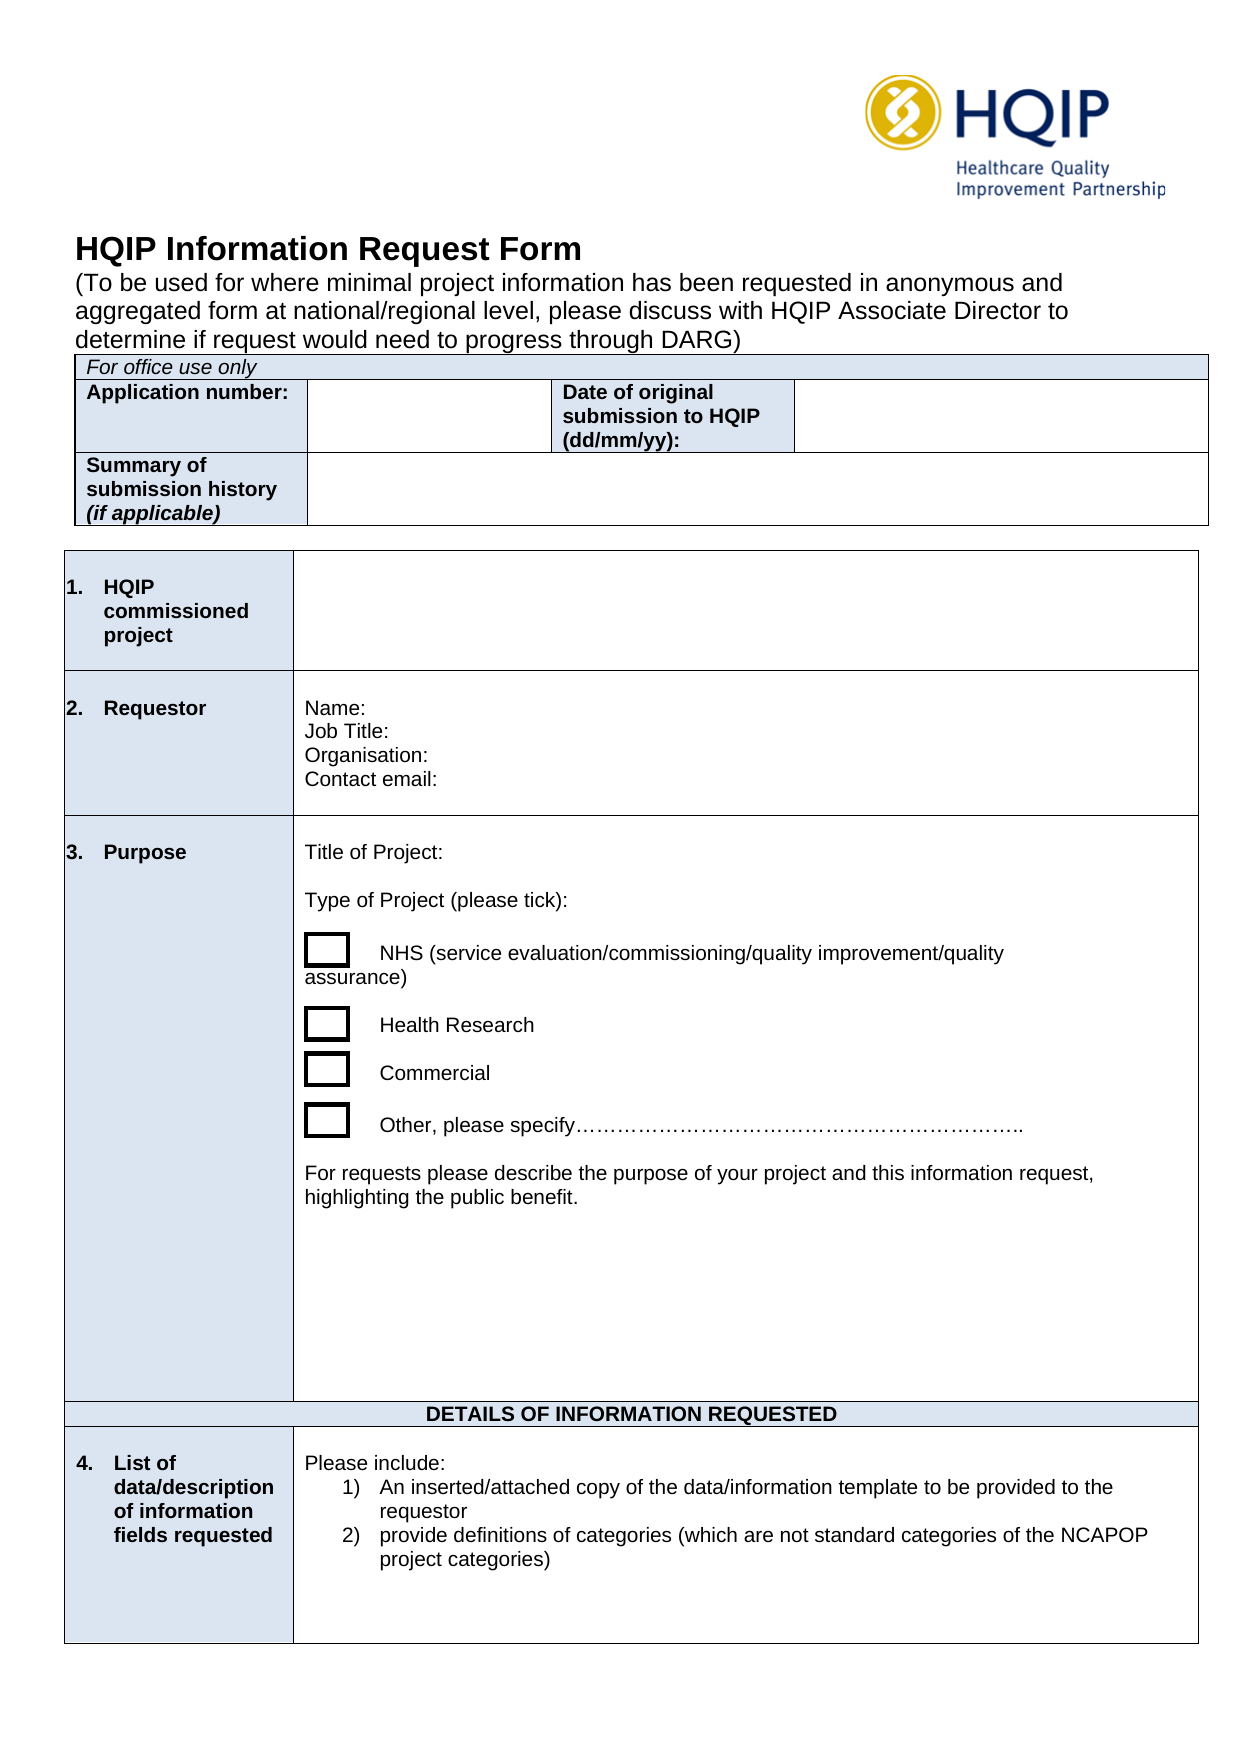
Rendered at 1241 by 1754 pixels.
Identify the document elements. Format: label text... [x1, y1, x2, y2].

table_cell List of data/description of information fields requested [65, 1427, 293, 1642]
table_cell Purpose [65, 816, 293, 1401]
table_header For office use only [76, 355, 1208, 379]
table_header HQIP commissioned project [65, 551, 293, 670]
table_cell Requestor [65, 671, 293, 815]
table_cell [308, 380, 551, 452]
table_cell Summary of submission history (if applicable) [76, 453, 307, 524]
table_cell Application number: [76, 380, 307, 452]
table_cell [308, 453, 1208, 524]
table_cell DETAILS OF INFORMATION REQUESTED [65, 1402, 1198, 1426]
text (To be used for where minimal project information has been requested in anonymous and aggregated form at national/regional level, please discuss with HQIP Associate Director to determine if request would need to progress through DARG) [75, 267, 1165, 354]
table_cell [795, 380, 1208, 452]
table_cell Title of Project: Type of Project (please tick): NHS (service evaluation/commissioning/quality improvement/quality assurance) Health Research Commercial Other, please specify……………………………………………………….. For requests please describe the purpose of your project and this information request, highlighting the public benefit. [294, 816, 1198, 1401]
text HQIP Information Request Form [75, 229, 1165, 267]
table_header [294, 551, 1198, 670]
table_cell Name: Job Title: Organisation: Contact email: [294, 671, 1198, 815]
table_cell Please include: An inserted/attached copy of the data/information template to be provided to the requestor provide definitions of categories (which are not standard categories of the NCAPOP project categories) [294, 1427, 1198, 1642]
table_cell Date of original submission to HQIP (dd/mm/yy): [552, 380, 794, 452]
